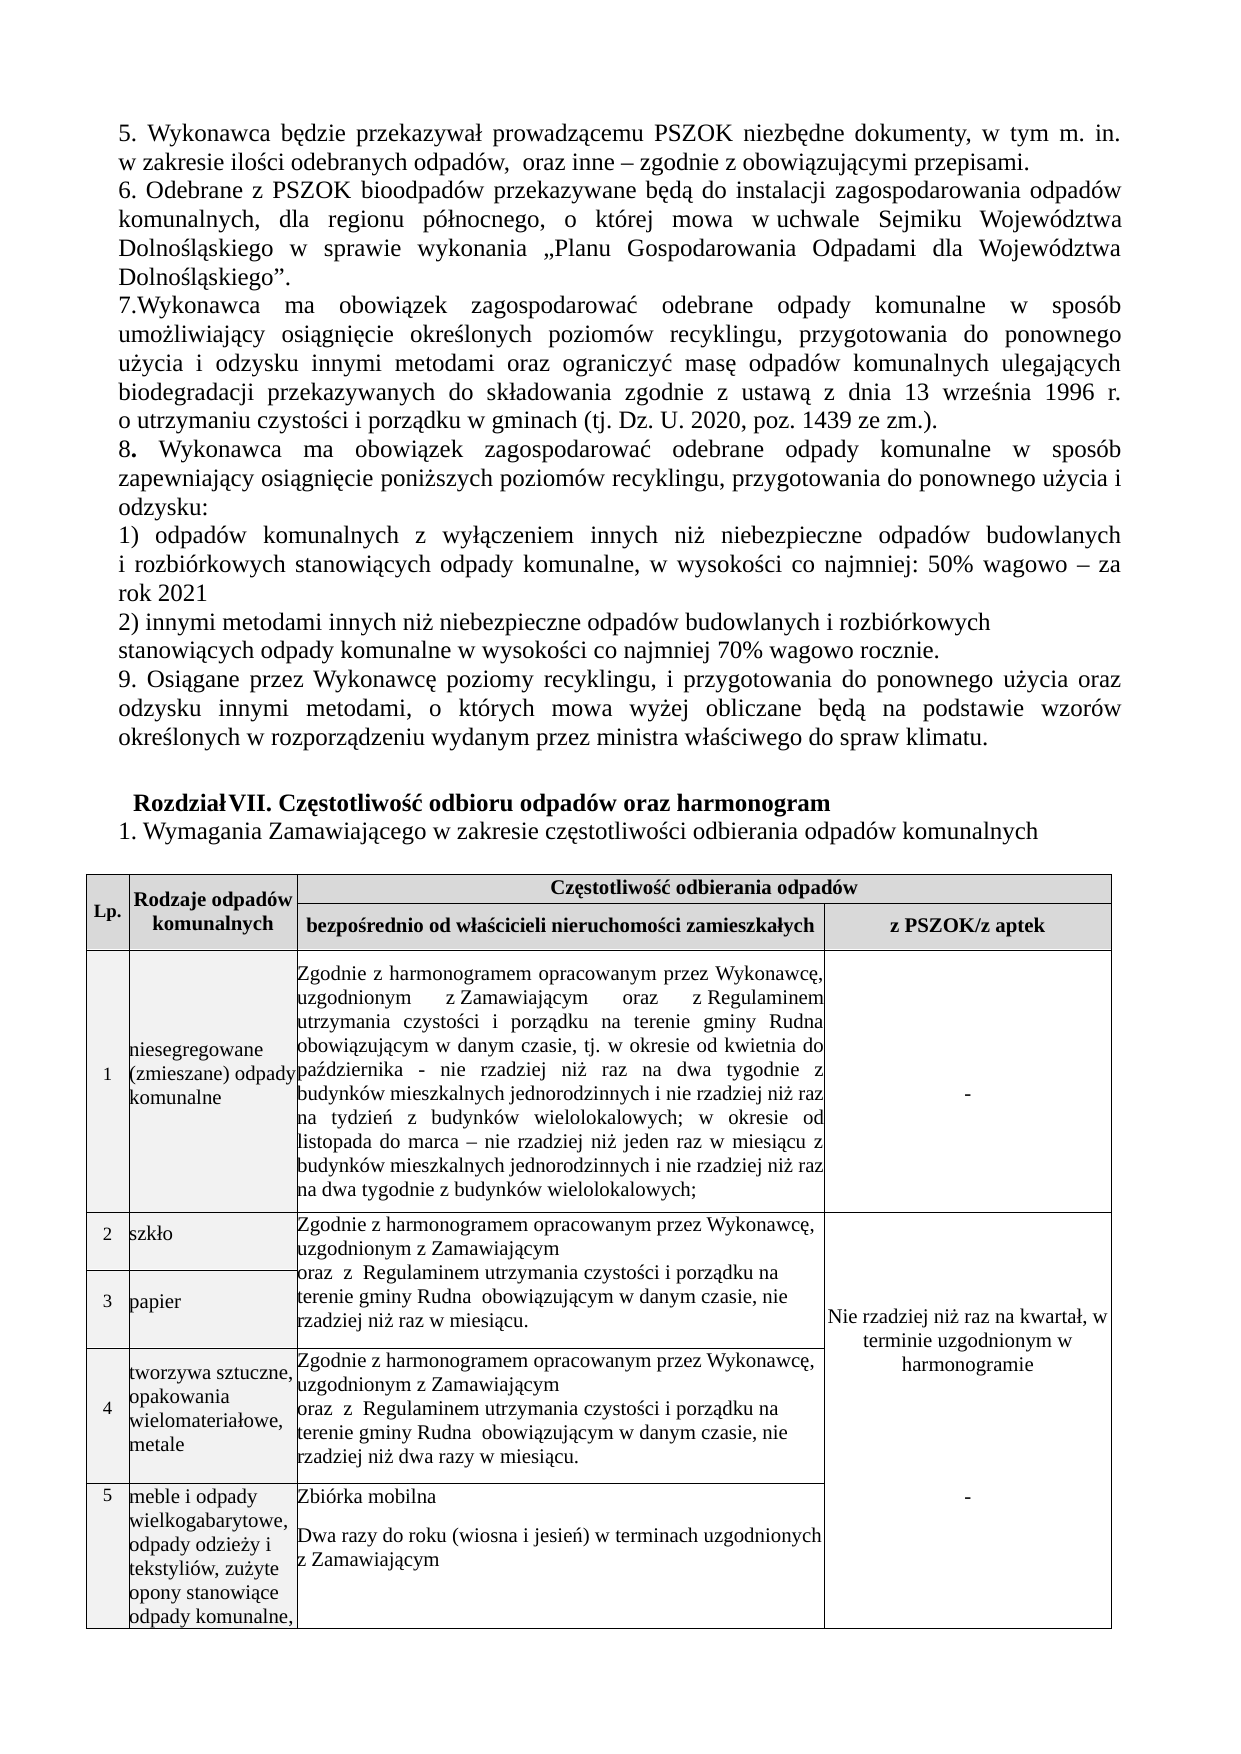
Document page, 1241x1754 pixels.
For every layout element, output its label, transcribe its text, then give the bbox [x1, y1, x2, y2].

table_cell - [825, 1483, 1111, 1628]
text 5. Wykonawca będzie przekazywał prowadzącemu PSZOK niezbędne dokumenty, w tym m. in. w zakresie ilości odebranych odpadów, oraz inne – zgodnie z obowiązującymi przepisami. [118, 118, 1122, 176]
table_cell [1145, 1483, 1154, 1628]
table_cell [1112, 1212, 1144, 1269]
table_cell 5 [87, 1484, 129, 1628]
text 9. Osiągane przez Wykonawcę poziomy recyklingu, i przygotowania do ponownego użycia oraz odzysku innymi metodami, o których mowa wyżej obliczane będą na podstawie wzorów określonych w rozporządzeniu wydanym przez ministra właściwego do spraw klimatu. [118, 664, 1122, 751]
text 1) odpadów komunalnych z wyłączeniem innych niż niebezpieczne odpadów budowlanych i rozbiórkowych stanowiących odpady komunalne, w wysokości co najmniej: 50% wagowo – za rok 2021 [118, 521, 1122, 607]
table_header Częstotliwość odbierania odpadów [298, 875, 1111, 903]
table_cell [1145, 950, 1154, 1212]
table_cell Zgodnie z harmonogramem opracowanym przez Wykonawcę, uzgodnionym z Zamawiającym oraz z Regulaminem utrzymania czystości i porządku na terenie gminy Rudna obowiązującym w danym czasie, nie rzadziej niż raz w miesiącu. [298, 1213, 824, 1347]
table_cell [1112, 1483, 1144, 1628]
table_cell tworzywa sztuczne, opakowania wielomateriałowe, metale [130, 1349, 297, 1483]
table_cell [1145, 1348, 1154, 1483]
text 1. Wymagania Zamawiającego w zakresie częstotliwości odbierania odpadów komunalnych [118, 816, 1122, 845]
table_cell 3 [87, 1271, 129, 1347]
table_header Rodzaje odpadów komunalnych [130, 875, 297, 949]
table_cell 1 [87, 951, 129, 1212]
table_cell Zbiórka mobilna Dwa razy do roku (wiosna i jesień) w terminach uzgodnionych z Zamawiającym [298, 1484, 824, 1628]
table_cell [1145, 1270, 1154, 1347]
table_cell meble i odpady wielkogabarytowe, odpady odzieży i tekstyliów, zużyte opony stanowiące odpady komunalne, [130, 1484, 297, 1628]
table_cell [1112, 1270, 1144, 1347]
text Rozdział VII. Częstotliwość odbioru odpadów oraz harmonogram [133, 788, 1122, 816]
table_cell szkło [130, 1213, 297, 1269]
table_cell Zgodnie z harmonogramem opracowanym przez Wykonawcę, uzgodnionym z Zamawiającym oraz z Regulaminem utrzymania czystości i porządku na terenie gminy Rudna obowiązującym w danym czasie, tj. w okresie od kwietnia do października - nie rzadziej niż raz na dwa tygodnie z budynków mieszkalnych jednorodzinnych i nie rzadziej niż raz na tydzień z budynków wielolokalowych; w okresie od listopada do marca – nie rzadziej niż jeden raz w miesiącu z budynków mieszkalnych jednorodzinnych i nie rzadziej niż raz na dwa tygodnie z budynków wielolokalowych; [298, 951, 824, 1212]
table_cell Nie rzadziej niż raz na kwartał, w terminie uzgodnionym w harmonogramie [825, 1213, 1111, 1483]
table_cell [1112, 903, 1144, 949]
table_cell - [825, 951, 1111, 1212]
table_cell z PSZOK/z aptek [825, 904, 1111, 949]
table_cell 2 [87, 1213, 129, 1269]
table_cell niesegregowane (zmieszane) odpady komunalne [130, 951, 297, 1212]
table_cell bezpośrednio od właścicieli nieruchomości zamieszkałych [298, 904, 824, 949]
table_header [1145, 874, 1154, 903]
table_header Lp. [87, 875, 129, 949]
table_cell [1112, 1348, 1144, 1483]
text 6. Odebrane z PSZOK bioodpadów przekazywane będą do instalacji zagospodarowania odpadów komunalnych, dla regionu północnego, o której mowa w uchwale Sejmiku Województwa Dolnośląskiego w sprawie wykonania „Planu Gospodarowania Odpadami dla Województwa Dolnośląskiego”. [118, 176, 1122, 291]
table_cell 4 [87, 1349, 129, 1483]
table_cell papier [130, 1271, 297, 1347]
text 2) innymi metodami innych niż niebezpieczne odpadów budowlanych i rozbiórkowych stanowiących odpady komunalne w wysokości co najmniej 70% wagowo rocznie. [118, 607, 1122, 664]
text 8. Wykonawca ma obowiązek zagospodarować odebrane odpady komunalne w sposób zapewniający osiągnięcie poniższych poziomów recyklingu, przygotowania do ponownego użycia i odzysku: [118, 434, 1122, 521]
table_cell Zgodnie z harmonogramem opracowanym przez Wykonawcę, uzgodnionym z Zamawiającym oraz z Regulaminem utrzymania czystości i porządku na terenie gminy Rudna obowiązującym w danym czasie, nie rzadziej niż dwa razy w miesiącu. [298, 1349, 824, 1483]
table_header [1112, 874, 1144, 903]
table_cell [1112, 950, 1144, 1212]
table_cell [1145, 903, 1154, 949]
table_cell [1145, 1212, 1154, 1269]
list 7.Wykonawca ma obowiązek zagospodarować odebrane odpady komunalne w sposób umożliwiający osiągnięcie określonych poziomów recyklingu, przygotowania do ponownego użycia i odzysku innymi metodami oraz ograniczyć masę odpadów komunalnych ulegających biodegradacji przekazywanych do składowania zgodnie z ustawą z dnia 13 września 1996 r. o utrzymaniu czystości i porządku w gminach (tj. Dz. U. 2020, poz. 1439 ze zm.). [118, 291, 1122, 434]
